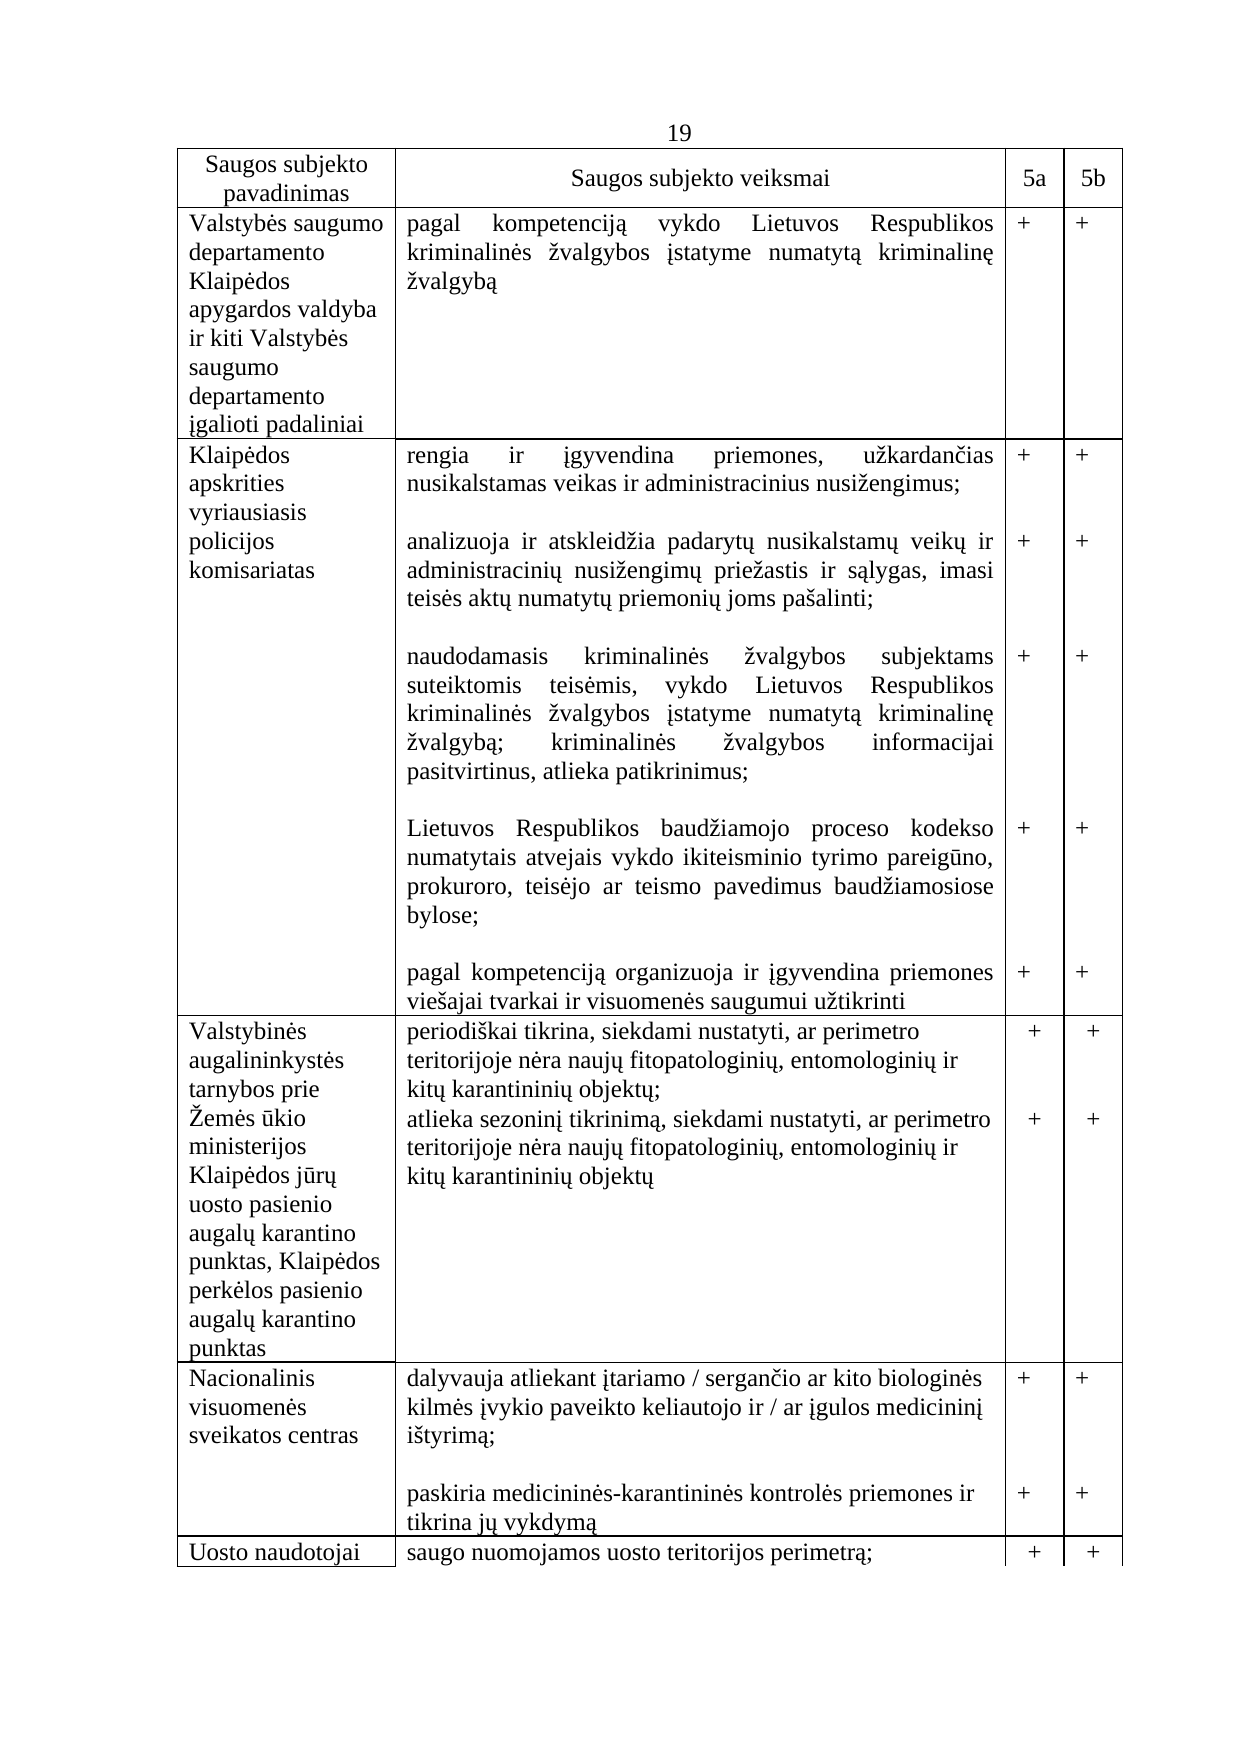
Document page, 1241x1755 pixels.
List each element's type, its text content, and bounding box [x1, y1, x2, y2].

table_cell + + + + + [1065, 440, 1122, 1015]
table_cell + [1006, 1016, 1063, 1103]
table_cell pagal kompetenciją vykdo Lietuvos Respublikos kriminalinės žvalgybos įstatyme numatytą kriminalinę žvalgybą [396, 208, 1005, 438]
table_cell + [1065, 1016, 1122, 1103]
table_header 5b [1065, 149, 1122, 207]
table_cell Uosto naudotojai [178, 1537, 395, 1566]
table_cell Valstybinės augalininkystės tarnybos prie Žemės ūkio ministerijos Klaipėdos jūrų uosto pasienio augalų karantino punktas, Klaipėdos perkėlos pasienio augalų karantino punktas [178, 1016, 395, 1361]
table_header Saugos subjekto pavadinimas [178, 149, 395, 207]
table_cell rengia ir įgyvendina priemones, užkardančias nusikalstamas veikas ir administracinius nusižengimus; analizuoja ir atskleidžia padarytų nusikalstamų veikų ir administracinių nusižengimų priežastis ir sąlygas, imasi teisės aktų numatytų priemonių joms pašalinti; naudodamasis kriminalinės žvalgybos subjektams suteiktomis teisėmis, vykdo Lietuvos Respublikos kriminalinės žvalgybos įstatyme numatytą kriminalinę žvalgybą; kriminalinės žvalgybos informacijai pasitvirtinus, atlieka patikrinimus; Lietuvos Respublikos baudžiamojo proceso kodekso numatytais atvejais vykdo ikiteisminio tyrimo pareigūno, prokuroro, teisėjo ar teismo pavedimus baudžiamosiose bylose; pagal kompetenciją organizuoja ir įgyvendina priemones viešajai tvarkai ir visuomenės saugumui užtikrinti [396, 440, 1005, 1015]
table_cell + + [1065, 1363, 1122, 1535]
table_cell + [1065, 208, 1122, 438]
table_cell + + [1006, 1363, 1063, 1535]
table_cell atlieka sezoninį tikrinimą, siekdami nustatyti, ar perimetro teritorijoje nėra naujų fitopatologinių, entomologinių ir kitų karantininių objektų [396, 1103, 1005, 1361]
table_cell + [1065, 1103, 1122, 1361]
table_cell saugo nuomojamos uosto teritorijos perimetrą; [396, 1537, 1005, 1566]
table_cell + [1006, 1537, 1063, 1566]
table_cell + [1065, 1537, 1122, 1566]
table_cell + + + + + [1006, 440, 1063, 1015]
table_cell Nacionalinis visuomenės sveikatos centras [178, 1363, 395, 1535]
table_cell Klaipėdos apskrities vyriausiasis policijos komisariatas [178, 439, 395, 1015]
table_cell + [1006, 208, 1063, 438]
table_header Saugos subjekto veiksmai [396, 149, 1005, 207]
table_cell + [1006, 1103, 1063, 1361]
table_cell dalyvauja atliekant įtariamo / sergančio ar kito biologinės kilmės įvykio paveikto keliautojo ir / ar įgulos medicininį ištyrimą; paskiria medicininės-karantininės kontrolės priemones ir tikrina jų vykdymą [396, 1363, 1005, 1535]
table_cell periodiškai tikrina, siekdami nustatyti, ar perimetro teritorijoje nėra naujų fitopatologinių, entomologinių ir kitų karantininių objektų; [396, 1016, 1005, 1103]
table_cell Valstybės saugumo departamento Klaipėdos apygardos valdyba ir kiti Valstybės saugumo departamento įgalioti padaliniai [178, 208, 395, 438]
table_header 5a [1006, 149, 1063, 207]
